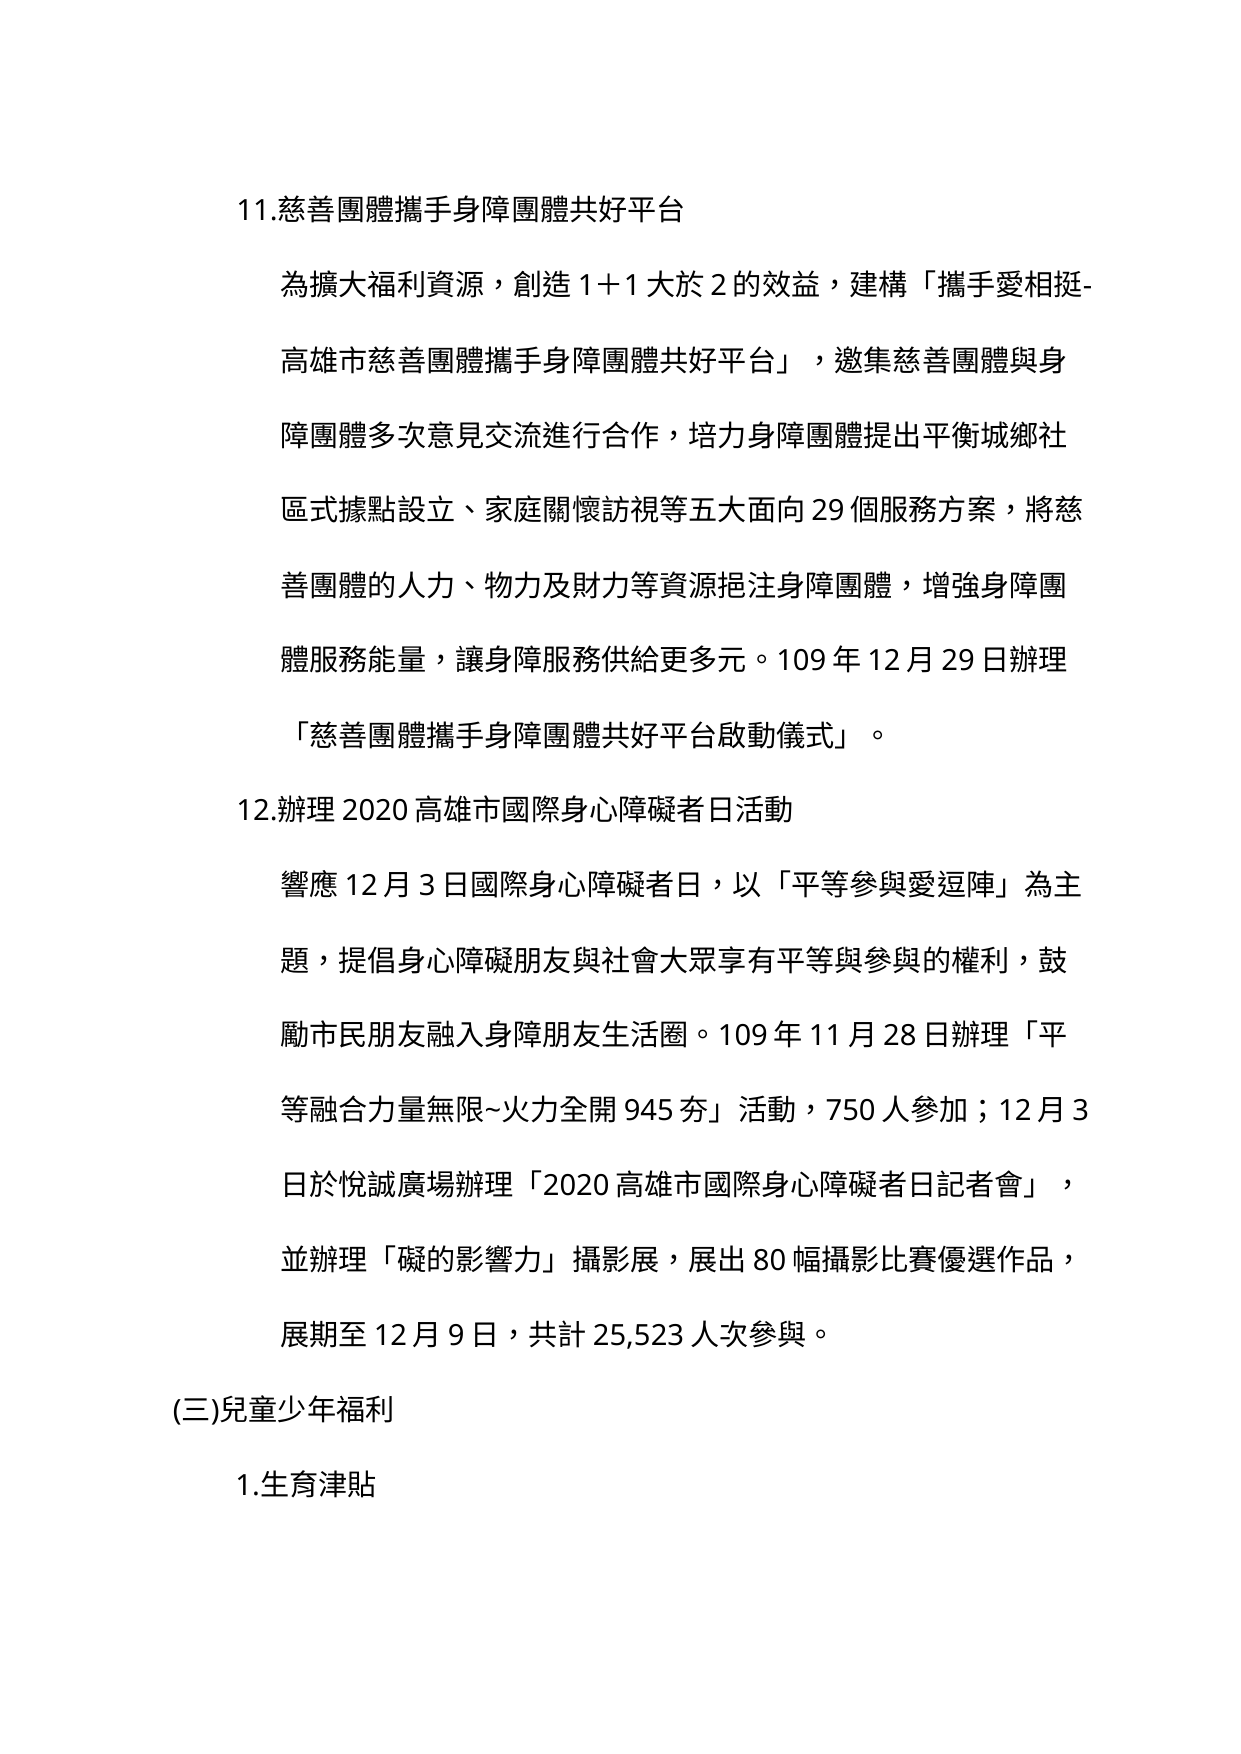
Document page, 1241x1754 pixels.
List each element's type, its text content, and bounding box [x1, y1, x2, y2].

text 1.生育津貼 [235, 1439, 1092, 1514]
text 12.辦理2020高雄市國際身心障礙者日活動 [236, 764, 1092, 839]
text 為擴大福利資源，創造1＋1大於2的效益，建構「攜手愛相挺-高雄市慈善團體攜手身障團體共好平台」，邀集慈善團體與身障團體多次意見交流進行合作，培力身障團體提出平衡城鄉社區式據點設立、家庭關懷訪視等五大面向29個服務方案，將慈善團體的人力、物力及財力等資源挹注身障團體，增強身障團體服務能量，讓身障服務供給更多元。109年12月29日辦理「慈善團體攜手身障團體共好平台啟動儀式」。 [280, 239, 1092, 764]
text 響應12月3日國際身心障礙者日，以「平等參與愛逗陣」為主題，提倡身心障礙朋友與社會大眾享有平等與參與的權利，鼓勵市民朋友融入身障朋友生活圈。109年11月28日辦理「平等融合力量無限~火力全開945夯」活動，750人參加；12月3日於悅誠廣場辦理「2020高雄市國際身心障礙者日記者會」，並辦理「礙的影響力」攝影展，展出80幅攝影比賽優選作品，展期至12月9日，共計25,523人次參與。 [280, 839, 1092, 1364]
text 11.慈善團體攜手身障團體共好平台 [236, 164, 1092, 239]
text (三)兒童少年福利 [173, 1364, 1092, 1439]
